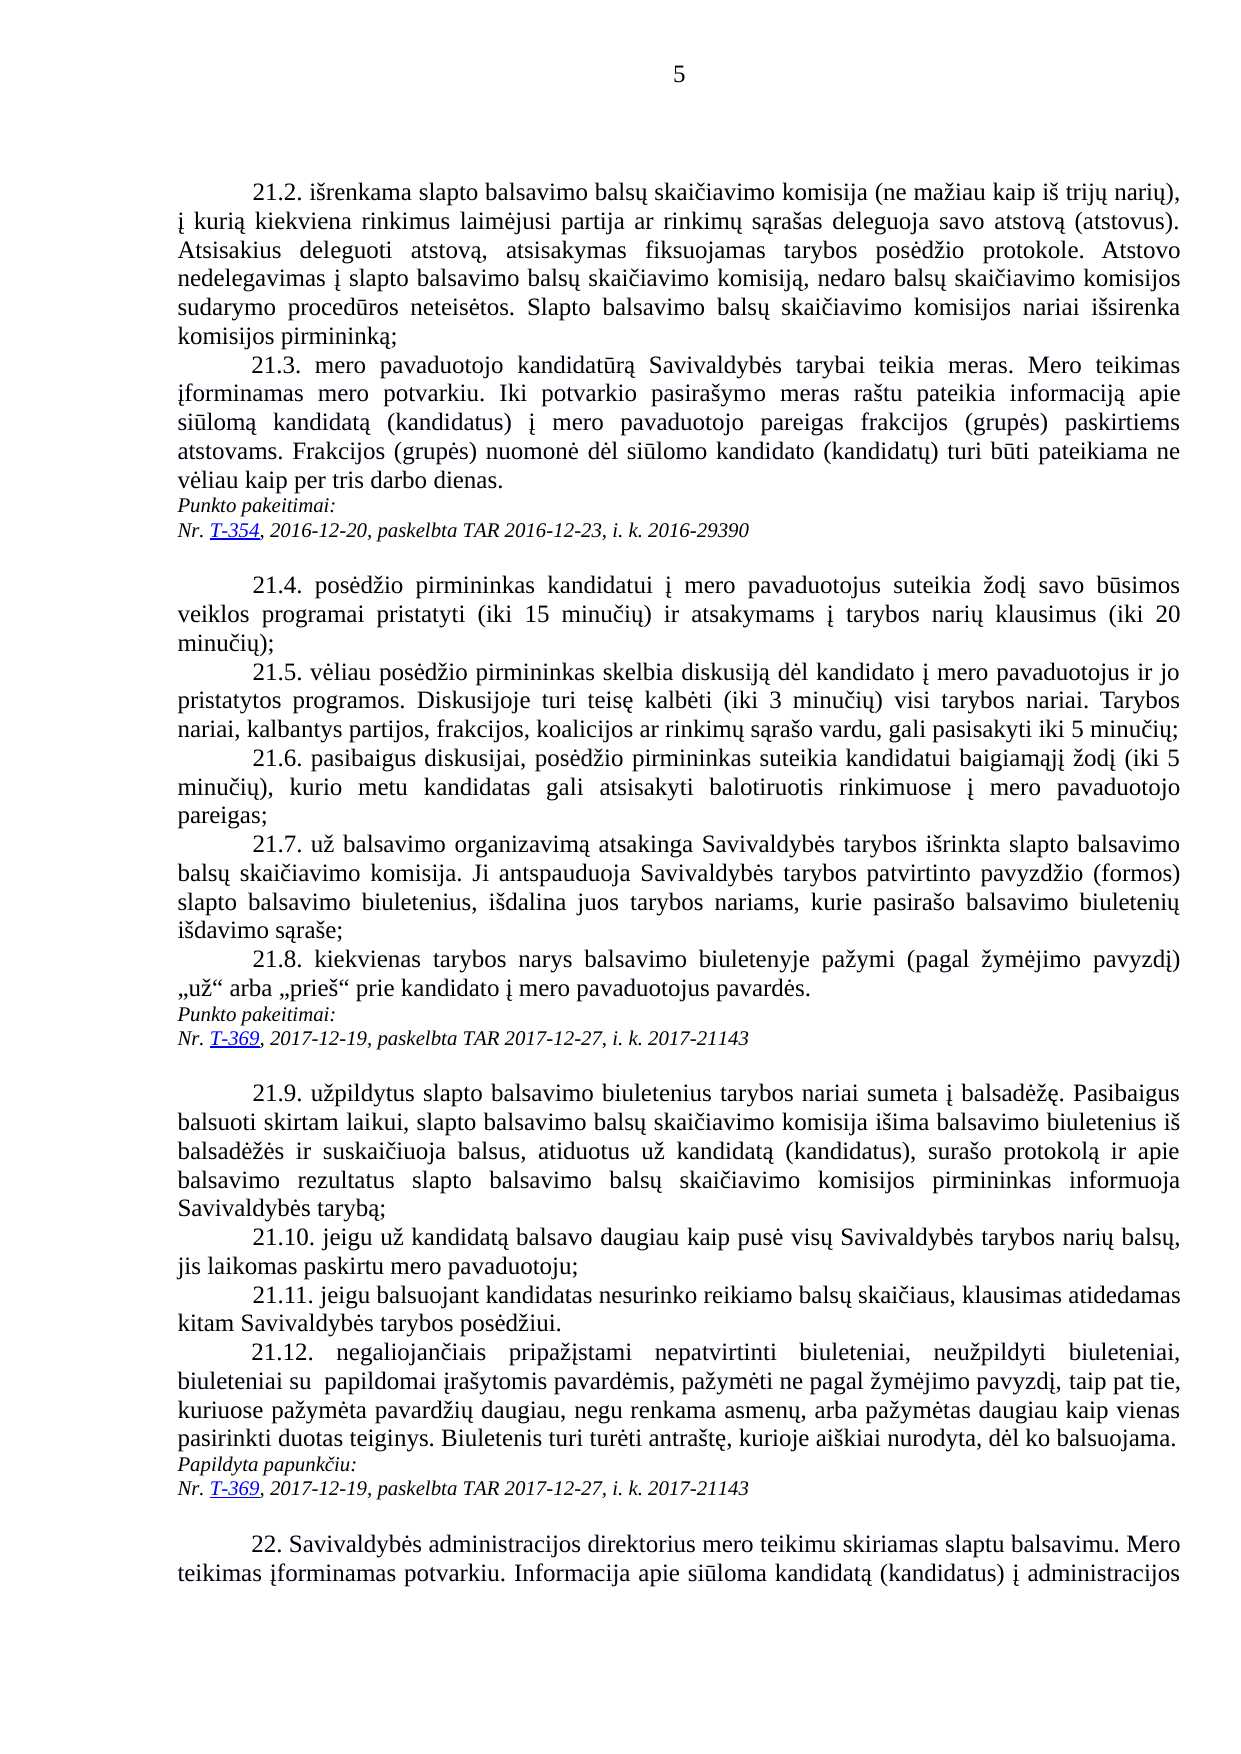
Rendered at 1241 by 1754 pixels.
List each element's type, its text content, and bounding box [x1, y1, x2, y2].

text Papildyta papunkčiu: [177, 1452, 1181, 1476]
text Punkto pakeitimai: [177, 1002, 1181, 1026]
text 21.5. vėliau posėdžio pirmininkas skelbia diskusiją dėl kandidato į mero pavaduotojus ir jo pristatytos programos. Diskusijoje turi teisę kalbėti (iki 3 minučių) visi tarybos nariai. Tarybos nariai, kalbantys partijos, frakcijos, koalicijos ar rinkimų sąrašo vardu, gali pasisakyti iki 5 minučių; [177, 657, 1181, 743]
text 21.3. mero pavaduotojo kandidatūrą Savivaldybės tarybai teikia meras. Mero teikimas įforminamas mero potvarkiu. Iki potvarkio pasirašymo meras raštu pateikia informaciją apie siūlomą kandidatą (kandidatus) į mero pavaduotojo pareigas frakcijos (grupės) paskirtiems atstovams. Frakcijos (grupės) nuomonė dėl siūlomo kandidato (kandidatų) turi būti pateikiama ne vėliau kaip per tris darbo dienas. [177, 350, 1181, 493]
text 21.8. kiekvienas tarybos narys balsavimo biuletenyje pažymi (pagal žymėjimo pavyzdį) „už“ arba „prieš“ prie kandidato į mero pavaduotojus pavardės. [177, 944, 1181, 1002]
text Punkto pakeitimai: [177, 493, 1181, 517]
text 21.9. užpildytus slapto balsavimo biuletenius tarybos nariai sumeta į balsadėžę. Pasibaigus balsuoti skirtam laikui, slapto balsavimo balsų skaičiavimo komisija išima balsavimo biuletenius iš balsadėžės ir suskaičiuoja balsus, atiduotus už kandidatą (kandidatus), surašo protokolą ir apie balsavimo rezultatus slapto balsavimo balsų skaičiavimo komisijos pirmininkas informuoja Savivaldybės tarybą; [177, 1078, 1181, 1222]
text Nr. T-369, 2017-12-19, paskelbta TAR 2017-12-27, i. k. 2017-21143 [177, 1476, 1181, 1500]
text 21.2. išrenkama slapto balsavimo balsų skaičiavimo komisija (ne mažiau kaip iš trijų narių), į kurią kiekviena rinkimus laimėjusi partija ar rinkimų sąrašas deleguoja savo atstovą (atstovus). Atsisakius deleguoti atstovą, atsisakymas fiksuojamas tarybos posėdžio protokole. Atstovo nedelegavimas į slapto balsavimo balsų skaičiavimo komisiją, nedaro balsų skaičiavimo komisijos sudarymo procedūros neteisėtos. Slapto balsavimo balsų skaičiavimo komisijos nariai išsirenka komisijos pirmininką; [177, 177, 1181, 350]
text Nr. T-369, 2017-12-19, paskelbta TAR 2017-12-27, i. k. 2017-21143 [177, 1026, 1181, 1050]
text 21.6. pasibaigus diskusijai, posėdžio pirmininkas suteikia kandidatui baigiamąjį žodį (iki 5 minučių), kurio metu kandidatas gali atsisakyti balotiruotis rinkimuose į mero pavaduotojo pareigas; [177, 743, 1181, 829]
text 21.4. posėdžio pirmininkas kandidatui į mero pavaduotojus suteikia žodį savo būsimos veiklos programai pristatyti (iki 15 minučių) ir atsakymams į tarybos narių klausimus (iki 20 minučių); [177, 570, 1181, 657]
text 21.7. už balsavimo organizavimą atsakinga Savivaldybės tarybos išrinkta slapto balsavimo balsų skaičiavimo komisija. Ji antspauduoja Savivaldybės tarybos patvirtinto pavyzdžio (formos) slapto balsavimo biuletenius, išdalina juos tarybos nariams, kurie pasirašo balsavimo biuletenių išdavimo sąraše; [177, 829, 1181, 944]
text 21.11. jeigu balsuojant kandidatas nesurinko reikiamo balsų skaičiaus, klausimas atidedamas kitam Savivaldybės tarybos posėdžiui. [177, 1280, 1181, 1337]
text 21.10. jeigu už kandidatą balsavo daugiau kaip pusė visų Savivaldybės tarybos narių balsų, jis laikomas paskirtu mero pavaduotoju; [177, 1222, 1181, 1280]
text 21.12. negaliojančiais pripažįstami nepatvirtinti biuleteniai, neužpildyti biuleteniai, biuleteniai su papildomai įrašytomis pavardėmis, pažymėti ne pagal žymėjimo pavyzdį, taip pat tie, kuriuose pažymėta pavardžių daugiau, negu renkama asmenų, arba pažymėtas daugiau kaip vienas pasirinkti duotas teiginys. Biuletenis turi turėti antraštę, kurioje aiškiai nurodyta, dėl ko balsuojama. [177, 1337, 1181, 1452]
text Nr. T-354, 2016-12-20, paskelbta TAR 2016-12-23, i. k. 2016-29390 [177, 517, 1181, 542]
text 22. Savivaldybės administracijos direktorius mero teikimu skiriamas slaptu balsavimu. Mero teikimas įforminamas potvarkiu. Informacija apie siūloma kandidatą (kandidatus) į administracijos [177, 1529, 1181, 1587]
